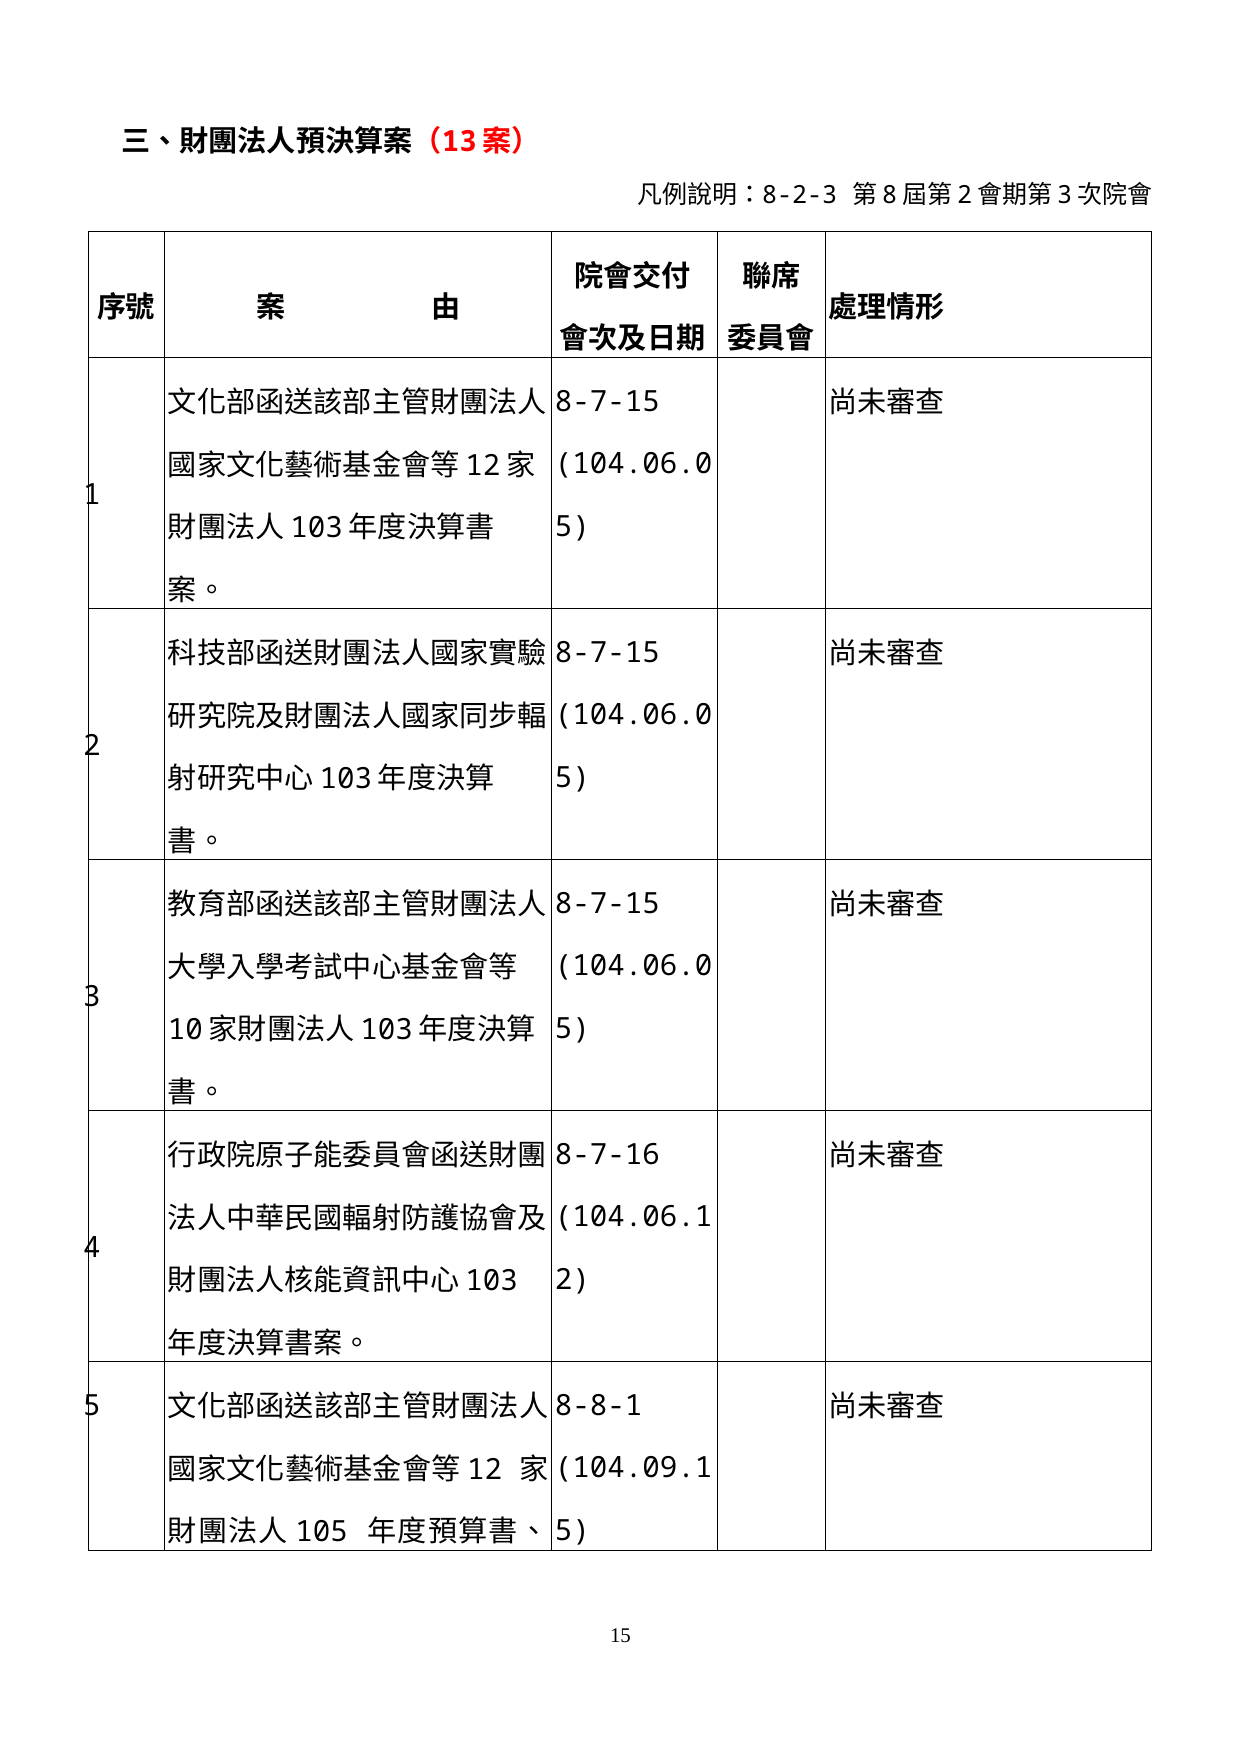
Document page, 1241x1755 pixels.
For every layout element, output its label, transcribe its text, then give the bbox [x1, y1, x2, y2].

table_cell [89, 358, 164, 608]
table_cell 科技部函送財團法人國家實驗研究院及財團法人國家同步輻射研究中心103年度決算書。 [165, 609, 551, 859]
table_cell 行政院原子能委員會函送財團法人中華民國輻射防護協會及財團法人核能資訊中心103 年度決算書案。 [165, 1111, 551, 1361]
table_header 處理情形 [826, 232, 1151, 357]
table_cell 8-7-15 (104.06.05) [552, 609, 717, 859]
table_cell 8-7-16 (104.06.12) [552, 1111, 717, 1361]
table_header 案 由 [165, 232, 551, 357]
table_cell [718, 1111, 825, 1361]
table_cell [89, 1404, 95, 1413]
table_cell 文化部函送該部主管財團法人國家文化藝術基金會等12 家財團法人105 年度預算書、 [165, 1362, 551, 1550]
table_cell 8-7-15 (104.06.05) [552, 358, 717, 608]
table_cell [89, 860, 164, 1110]
table_header 院會交付 會次及日期 [552, 232, 717, 357]
table_cell 尚未審查 [826, 358, 1151, 608]
table_cell [718, 860, 825, 1110]
table_cell [718, 358, 825, 608]
table_cell [89, 609, 164, 859]
table_cell 尚未審查 [826, 860, 1151, 1110]
table_cell 尚未審查 [826, 609, 1151, 859]
table_cell [718, 609, 825, 859]
table_cell [89, 1239, 94, 1250]
table_cell 8-7-15 (104.06.05) [552, 860, 717, 1110]
table_cell [89, 1362, 164, 1550]
table_cell [89, 736, 95, 748]
table_header 序號 [89, 232, 164, 357]
table_cell 尚未審查 [826, 1362, 1151, 1550]
text 凡例說明：8-2-3 第8屆第2會期第3次院會 [89, 173, 1152, 212]
table_cell [718, 1362, 825, 1550]
table_cell [89, 987, 95, 994]
table_cell 文化部函送該部主管財團法人國家文化藝術基金會等12家財團法人103年度決算書案。 [165, 358, 551, 608]
table_header 聯席 委員會 [718, 232, 825, 357]
table_cell [89, 1111, 164, 1361]
table_cell 教育部函送該部主管財團法人大學入學考試中心基金會等10家財團法人103年度決算書。 [165, 860, 551, 1110]
table_cell 8-8-1 (104.09.15) [552, 1362, 717, 1550]
text 三、財團法人預決算案（13案） [89, 118, 1152, 160]
table_cell 尚未審查 [826, 1111, 1151, 1361]
table_cell [89, 996, 96, 1004]
